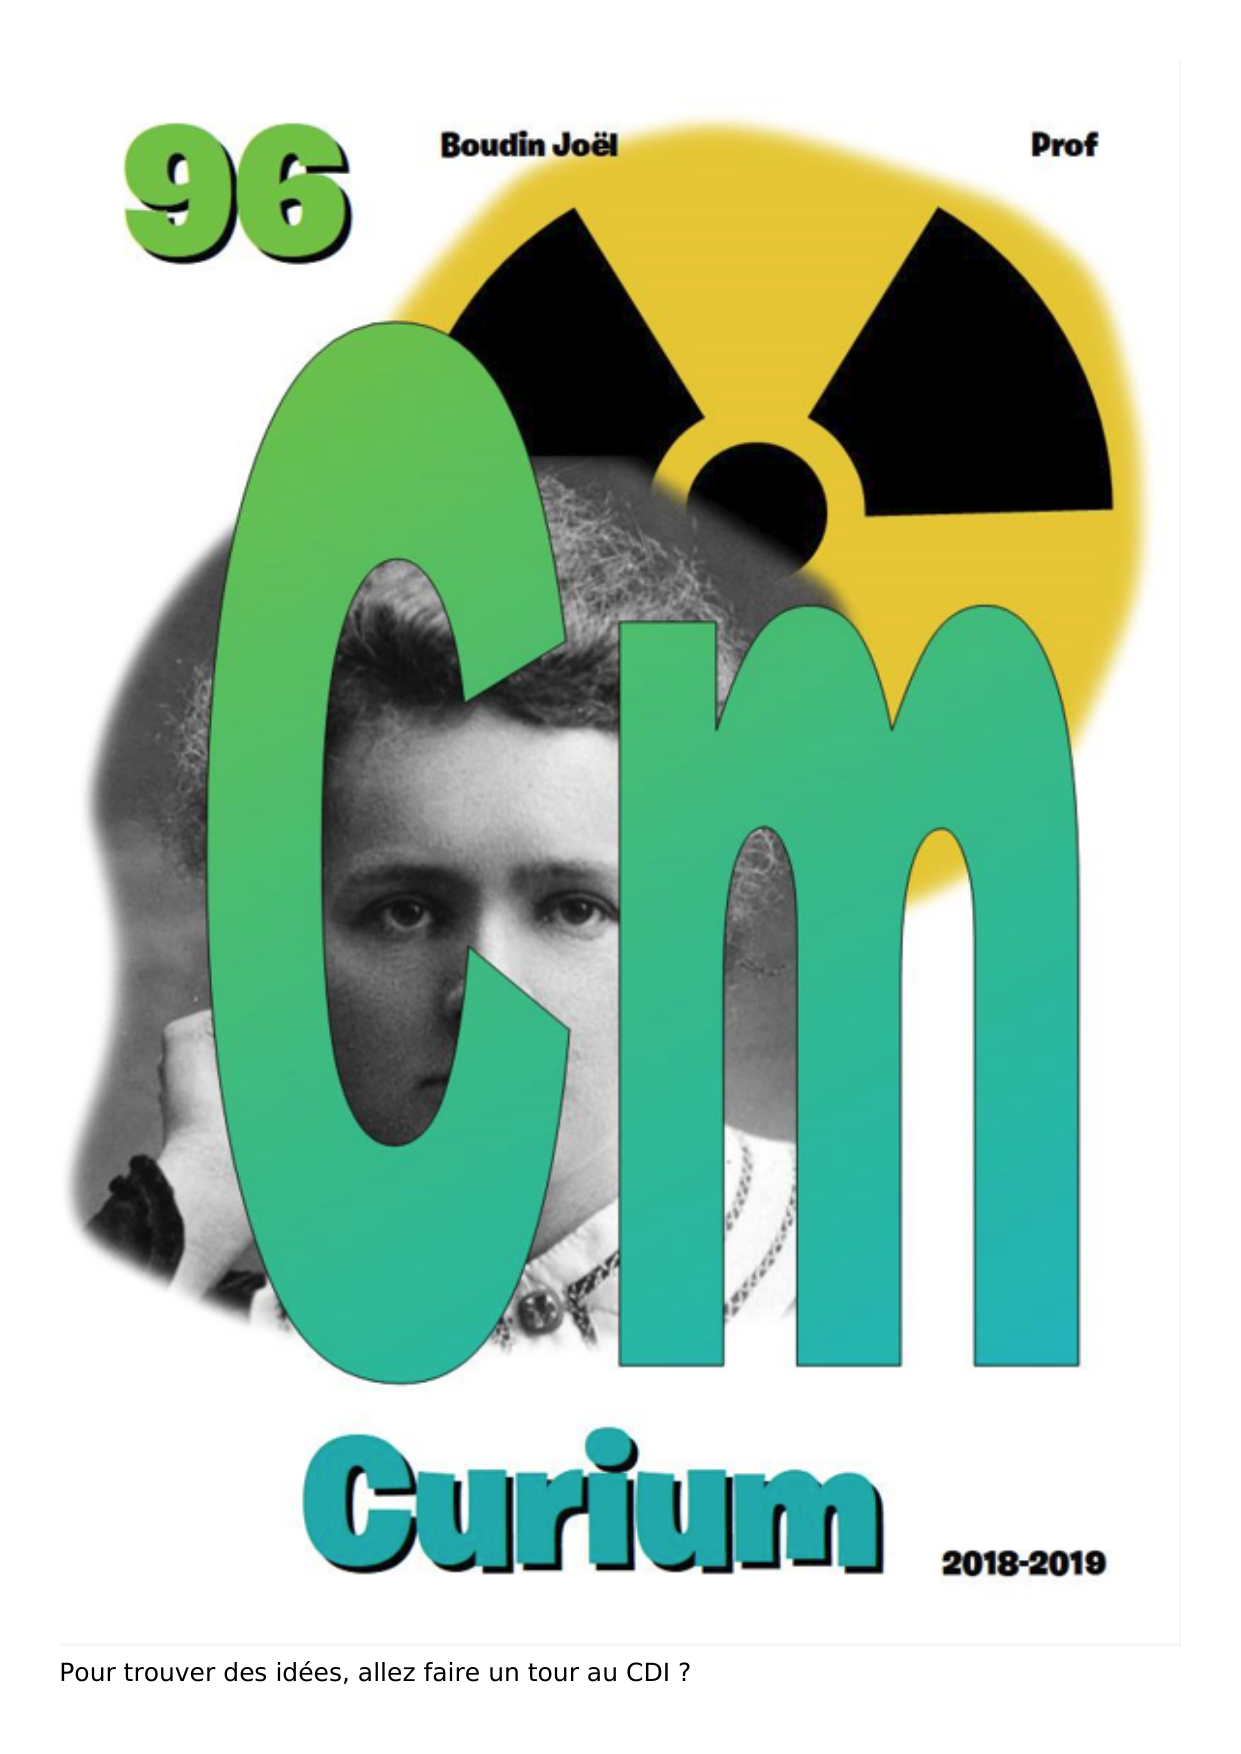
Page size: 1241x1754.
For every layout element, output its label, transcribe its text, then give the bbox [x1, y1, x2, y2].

text Pour trouver des idées, allez faire un tour au CDI ? [59, 1658, 1181, 1687]
picture [59, 59, 1182, 1646]
